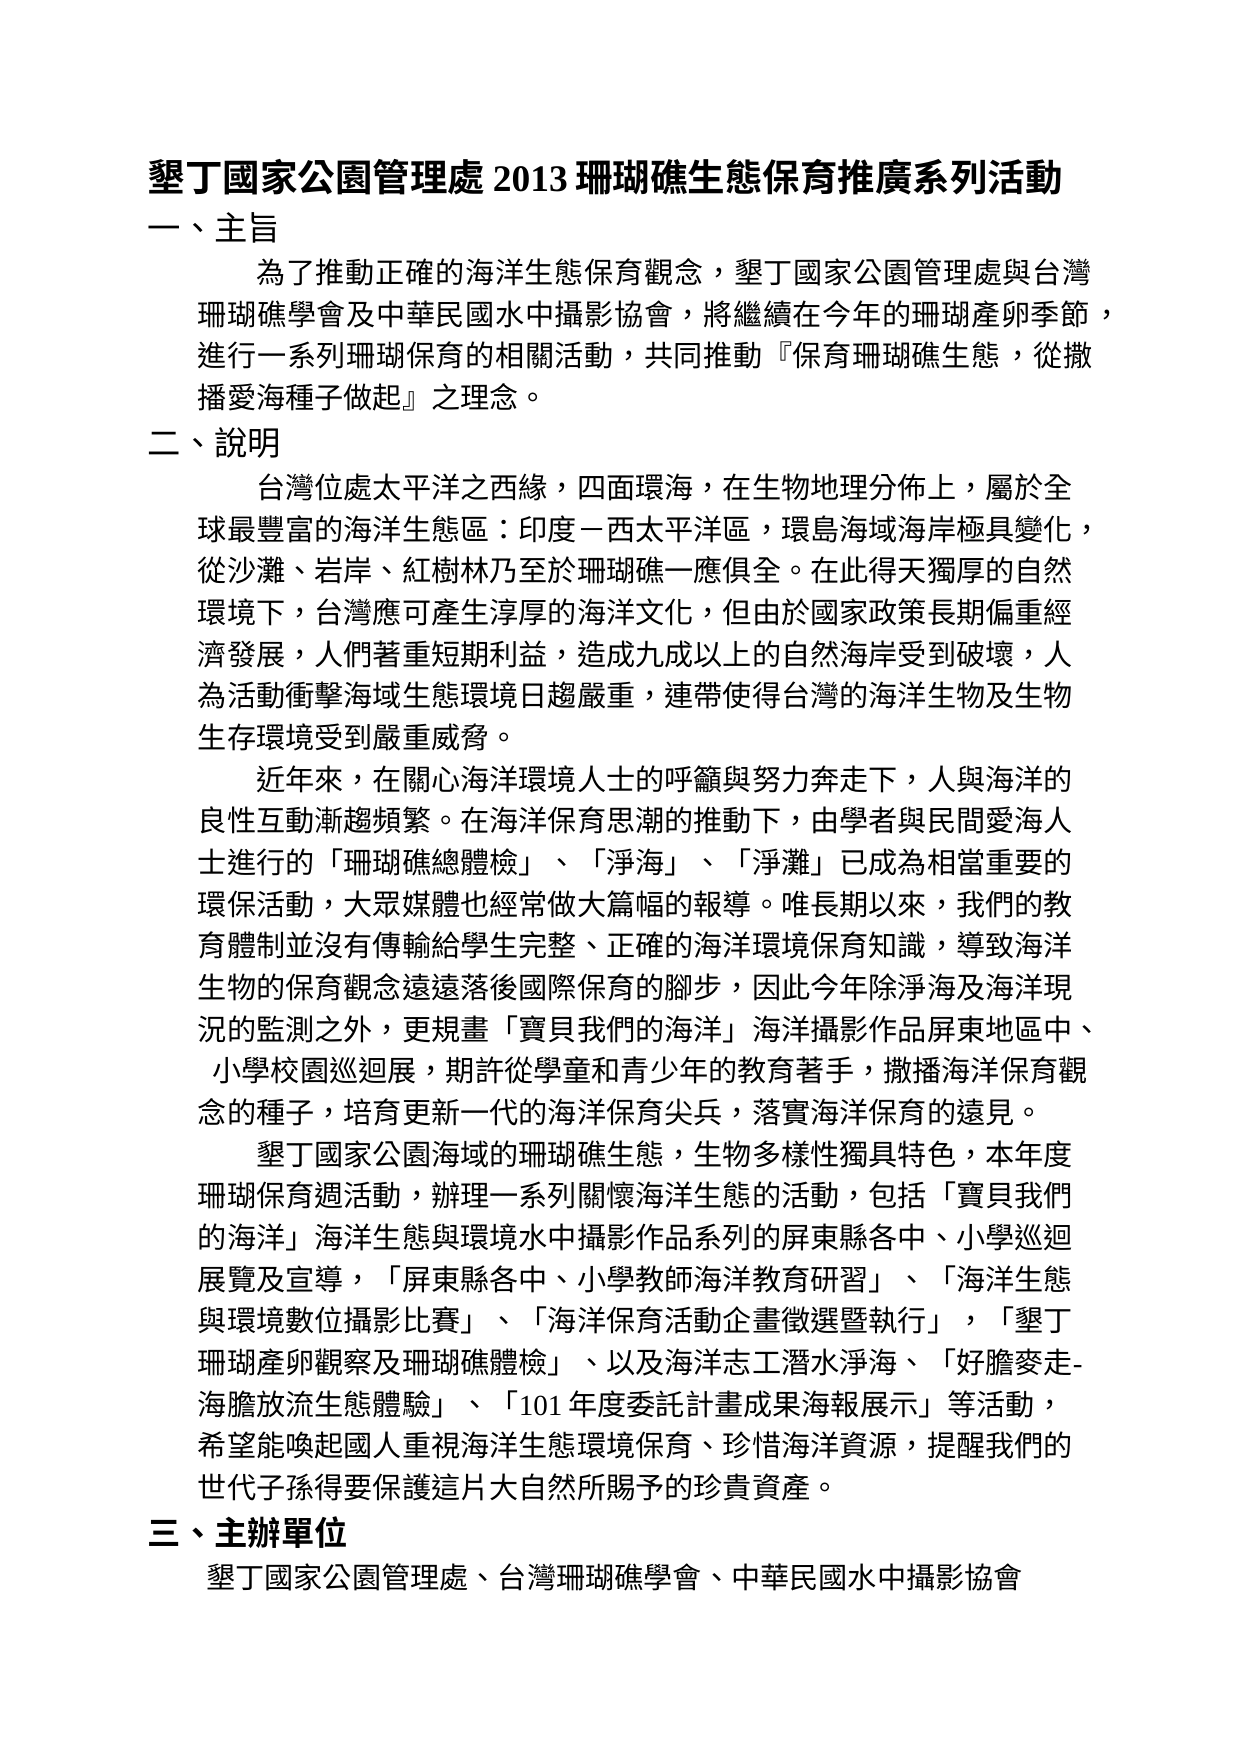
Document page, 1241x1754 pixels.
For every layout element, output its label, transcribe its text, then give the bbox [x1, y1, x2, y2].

text 墾丁國家公園海域的珊瑚礁生態，生物多樣性獨具特色，本年度珊瑚保育週活動，辦理一系列關懷海洋生態的活動，包括「寶貝我們的海洋」海洋生態與環境水中攝影作品系列的屏東縣各中、小學巡迴展覽及宣導，「屏東縣各中、小學教師海洋教育研習」、「海洋生態與環境數位攝影比賽」、「海洋保育活動企畫徵選暨執行」，「墾丁珊瑚產卵觀察及珊瑚礁體檢」、以及海洋志工潛水淨海、「好膽麥走-海膽放流生態體驗」、「101年度委託計畫成果海報展示」等活動，希望能喚起國人重視海洋生態環境保育、珍惜海洋資源，提醒我們的世代子孫得要保護這片大自然所賜予的珍貴資產。 [198, 1132, 1092, 1507]
text 墾丁國家公園管理處2013珊瑚礁生態保育推廣系列活動 [148, 148, 1092, 202]
text 一、主旨 [148, 202, 1092, 250]
text 近年來，在關心海洋環境人士的呼籲與努力奔走下，人與海洋的良性互動漸趨頻繁。在海洋保育思潮的推動下，由學者與民間愛海人士進行的「珊瑚礁總體檢」、「淨海」、「淨灘」已成為相當重要的環保活動，大眾媒體也經常做大篇幅的報導。唯長期以來，我們的教育體制並沒有傳輸給學生完整、正確的海洋環境保育知識，導致海洋生物的保育觀念遠遠落後國際保育的腳步，因此今年除淨海及海洋現況的監測之外，更規畫「寶貝我們的海洋」海洋攝影作品屏東地區中、 小學校園巡迴展，期許從學童和青少年的教育著手，撒播海洋保育觀念的種子，培育更新一代的海洋保育尖兵，落實海洋保育的遠見。 [198, 757, 1092, 1132]
text 台灣位處太平洋之西緣，四面環海，在生物地理分佈上，屬於全球最豐富的海洋生態區：印度－西太平洋區，環島海域海岸極具變化，從沙灘、岩岸、紅樹林乃至於珊瑚礁一應俱全。在此得天獨厚的自然環境下，台灣應可產生淳厚的海洋文化，但由於國家政策長期偏重經濟發展，人們著重短期利益，造成九成以上的自然海岸受到破壞，人為活動衝擊海域生態環境日趨嚴重，連帶使得台灣的海洋生物及生物生存環境受到嚴重威脅。 [198, 465, 1092, 757]
text 二、說明 [148, 417, 1092, 465]
text 墾丁國家公園管理處、台灣珊瑚礁學會、中華民國水中攝影協會 [148, 1555, 1092, 1597]
text 三、主辦單位 [148, 1507, 1092, 1555]
text 為了推動正確的海洋生態保育觀念，墾丁國家公園管理處與台灣珊瑚礁學會及中華民國水中攝影協會，將繼續在今年的珊瑚產卵季節，進行一系列珊瑚保育的相關活動，共同推動『保育珊瑚礁生態，從撒播愛海種子做起』之理念。 [198, 250, 1092, 417]
